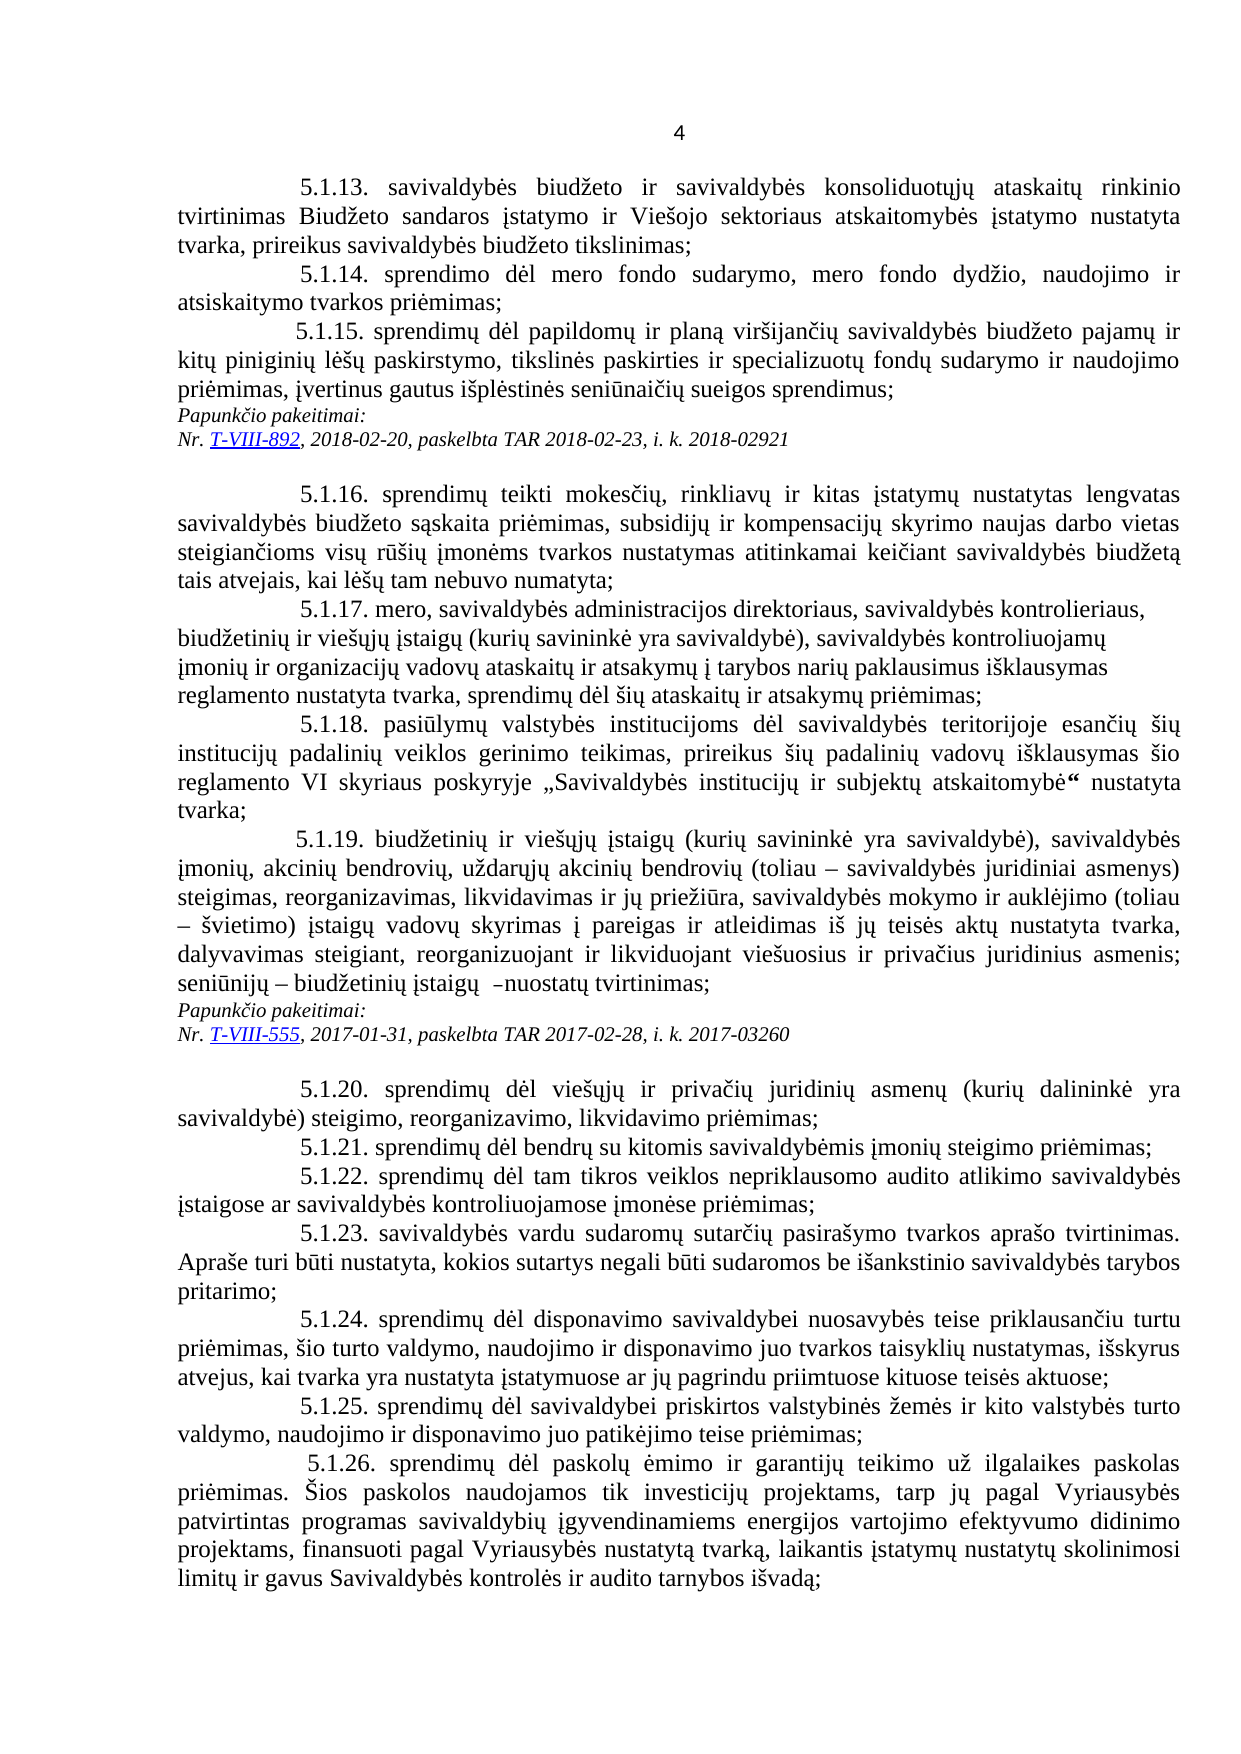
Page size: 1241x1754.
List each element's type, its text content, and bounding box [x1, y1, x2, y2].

text 5.1.21. sprendimų dėl bendrų su kitomis savivaldybėmis įmonių steigimo priėmimas; [177, 1132, 1181, 1161]
text 5.1.25. sprendimų dėl savivaldybei priskirtos valstybinės žemės ir kito valstybės turto valdymo, naudojimo ir disponavimo juo patikėjimo teise priėmimas; [177, 1391, 1181, 1448]
text Nr. T-VIII-892, 2018-02-20, paskelbta TAR 2018-02-23, i. k. 2018-02921 [177, 427, 1181, 451]
text 5.1.19. biudžetinių ir viešųjų įstaigų (kurių savininkė yra savivaldybė), savivaldybės įmonių, akcinių bendrovių, uždarųjų akcinių bendrovių (toliau – savivaldybės juridiniai asmenys) steigimas, reorganizavimas, likvidavimas ir jų priežiūra, savivaldybės mokymo ir auklėjimo (toliau – švietimo) įstaigų vadovų skyrimas į pareigas ir atleidimas iš jų teisės aktų nustatyta tvarka, dalyvavimas steigiant, reorganizuojant ir likviduojant viešuosius ir privačius juridinius asmenis; seniūnijų – biudžetinių įstaigų –nuostatų tvirtinimas; [177, 824, 1181, 998]
text 5.1.23. savivaldybės vardu sudaromų sutarčių pasirašymo tvarkos aprašo tvirtinimas. Apraše turi būti nustatyta, kokios sutartys negali būti sudaromos be išankstinio savivaldybės tarybos pritarimo; [177, 1218, 1181, 1304]
text 5.1.16. sprendimų teikti mokesčių, rinkliavų ir kitas įstatymų nustatytas lengvatas savivaldybės biudžeto sąskaita priėmimas, subsidijų ir kompensacijų skyrimo naujas darbo vietas steigiančioms visų rūšių įmonėms tvarkos nustatymas atitinkamai keičiant savivaldybės biudžetą tais atvejais, kai lėšų tam nebuvo numatyta; [177, 479, 1181, 594]
text 5.1.24. sprendimų dėl disponavimo savivaldybei nuosavybės teise priklausančiu turtu priėmimas, šio turto valdymo, naudojimo ir disponavimo juo tvarkos taisyklių nustatymas, išskyrus atvejus, kai tvarka yra nustatyta įstatymuose ar jų pagrindu priimtuose kituose teisės aktuose; [177, 1304, 1181, 1391]
text 5.1.17. mero, savivaldybės administracijos direktoriaus, savivaldybės kontrolieriaus, biudžetinių ir viešųjų įstaigų (kurių savininkė yra savivaldybė), savivaldybės kontroliuojamų įmonių ir organizacijų vadovų ataskaitų ir atsakymų į tarybos narių paklausimus išklausymas reglamento nustatyta tvarka, sprendimų dėl šių ataskaitų ir atsakymų priėmimas; [177, 594, 1181, 709]
text 5.1.13. savivaldybės biudžeto ir savivaldybės konsoliduotųjų ataskaitų rinkinio tvirtinimas Biudžeto sandaros įstatymo ir Viešojo sektoriaus atskaitomybės įstatymo nustatyta tvarka, prireikus savivaldybės biudžeto tikslinimas; [177, 172, 1181, 259]
text 5.1.26. sprendimų dėl paskolų ėmimo ir garantijų teikimo už ilgalaikes paskolas priėmimas. Šios paskolos naudojamos tik investicijų projektams, tarp jų pagal Vyriausybės patvirtintas programas savivaldybių įgyvendinamiems energijos vartojimo efektyvumo didinimo projektams, finansuoti pagal Vyriausybės nustatytą tvarką, laikantis įstatymų nustatytų skolinimosi limitų ir gavus Savivaldybės kontrolės ir audito tarnybos išvadą; [177, 1448, 1181, 1592]
text 5.1.22. sprendimų dėl tam tikros veiklos nepriklausomo audito atlikimo savivaldybės įstaigose ar savivaldybės kontroliuojamose įmonėse priėmimas; [177, 1161, 1181, 1218]
text Papunkčio pakeitimai: [177, 402, 1181, 427]
text Papunkčio pakeitimai: [177, 998, 1181, 1022]
text 5.1.14. sprendimo dėl mero fondo sudarymo, mero fondo dydžio, naudojimo ir atsiskaitymo tvarkos priėmimas; [177, 259, 1181, 316]
text Nr. T-VIII-555, 2017-01-31, paskelbta TAR 2017-02-28, i. k. 2017-03260 [177, 1022, 1181, 1046]
text 5.1.15. sprendimų dėl papildomų ir planą viršijančių savivaldybės biudžeto pajamų ir kitų piniginių lėšų paskirstymo, tikslinės paskirties ir specializuotų fondų sudarymo ir naudojimo priėmimas, įvertinus gautus išplėstinės seniūnaičių sueigos sprendimus; [177, 316, 1181, 402]
text 5.1.18. pasiūlymų valstybės institucijoms dėl savivaldybės teritorijoje esančių šių institucijų padalinių veiklos gerinimo teikimas, prireikus šių padalinių vadovų išklausymas šio reglamento VI skyriaus poskyryje „Savivaldybės institucijų ir subjektų atskaitomybė“ nustatyta tvarka; [177, 709, 1181, 824]
text 5.1.20. sprendimų dėl viešųjų ir privačių juridinių asmenų (kurių dalininkė yra savivaldybė) steigimo, reorganizavimo, likvidavimo priėmimas; [177, 1074, 1181, 1132]
